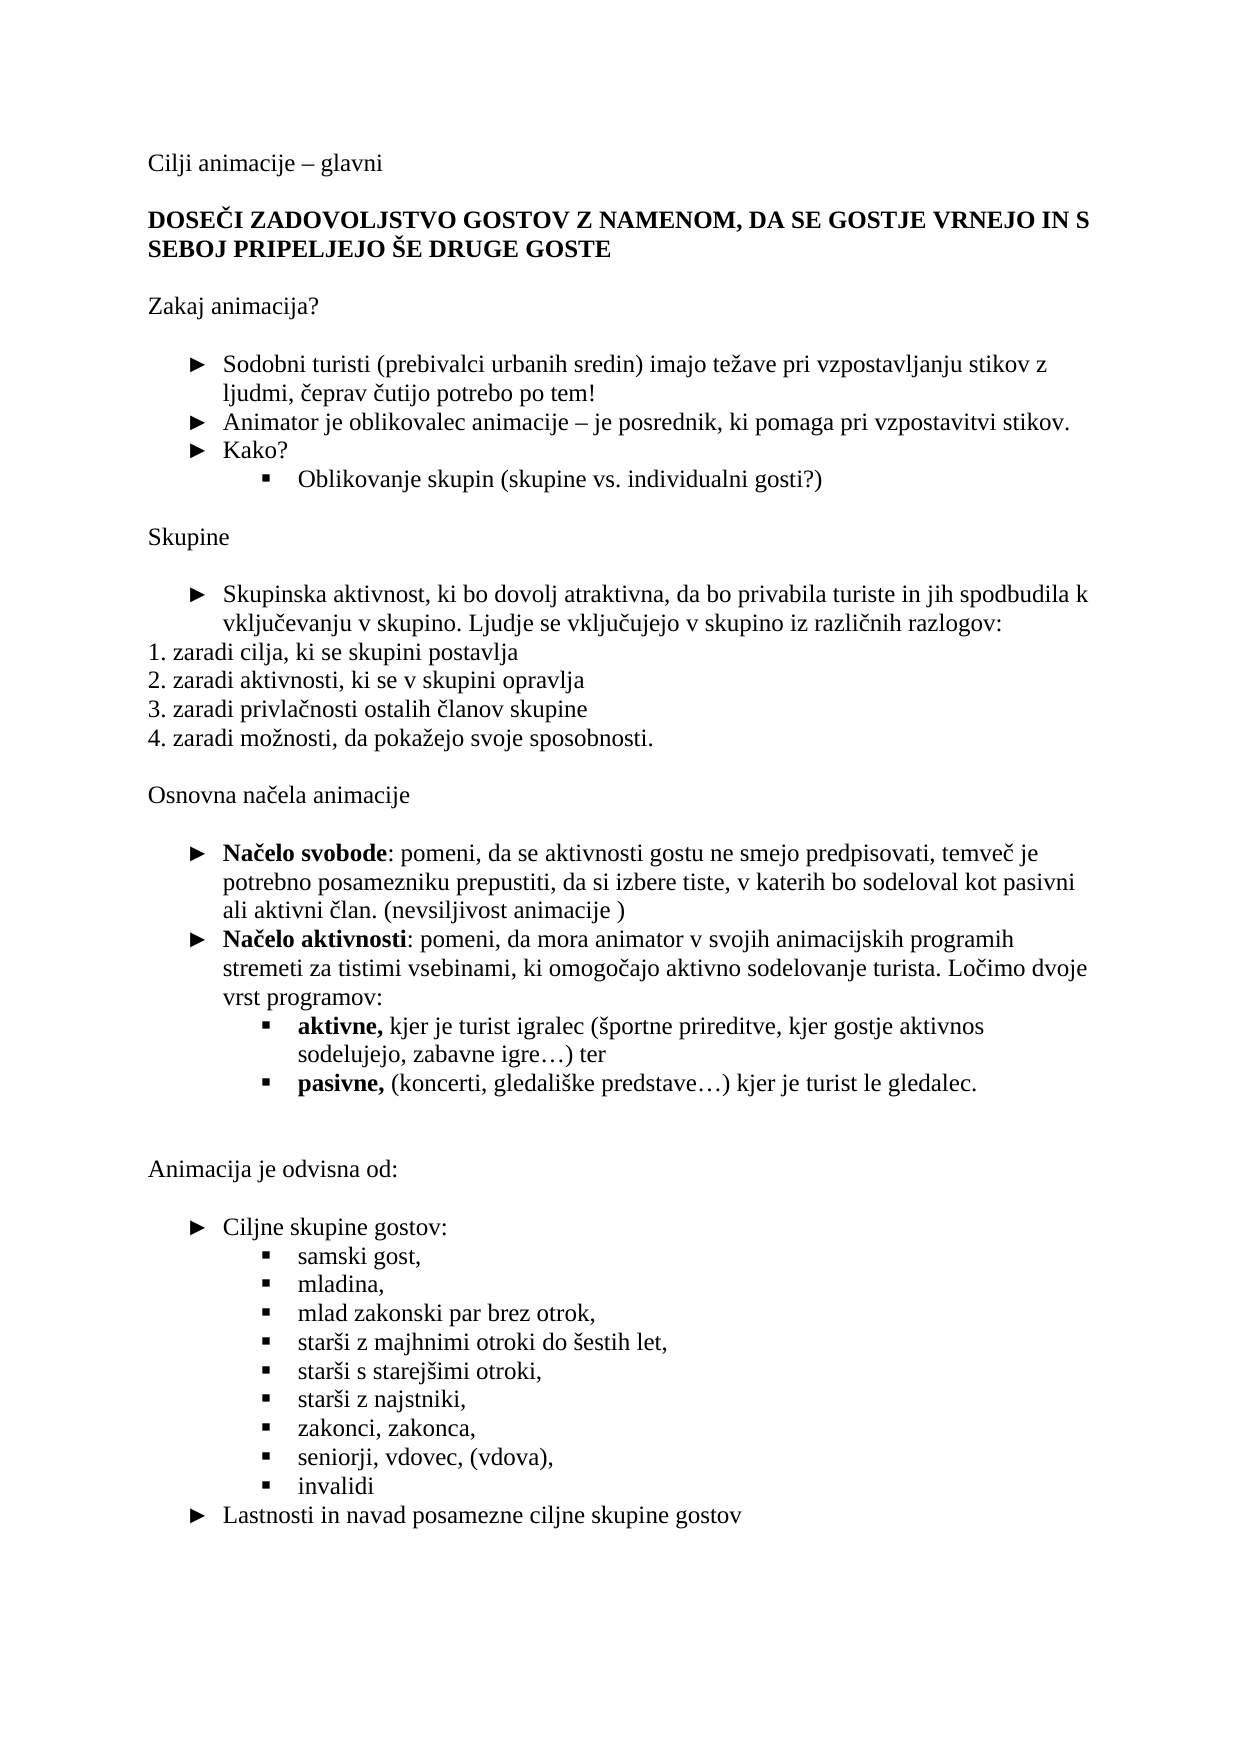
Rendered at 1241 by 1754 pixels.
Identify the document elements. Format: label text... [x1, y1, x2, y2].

list Skupinska aktivnost, ki bo dovolj atraktivna, da bo privabila turiste in jih spodbudila k vključevanju v skupino. Ljudje se vključujejo v skupino iz različnih razlogov: [185, 579, 1093, 637]
list samski gost, [260, 1241, 1093, 1269]
list Oblikovanje skupin (skupine vs. individualni gosti?) [260, 464, 1093, 493]
list zakonci, zakonca, [260, 1413, 1093, 1442]
list mladina, [260, 1269, 1093, 1298]
list seniorji, vdovec, (vdova), [260, 1442, 1093, 1471]
text 3. zaradi privlačnosti ostalih članov skupine [148, 694, 1093, 723]
list Ciljne skupine gostov: [185, 1212, 1093, 1241]
list pasivne, (koncerti, gledališke predstave…) kjer je turist le gledalec. [260, 1068, 1093, 1097]
text 2. zaradi aktivnosti, ki se v skupini opravlja [148, 666, 1093, 694]
text Osnovna načela animacije [148, 781, 1093, 809]
list mlad zakonski par brez otrok, [260, 1298, 1093, 1327]
list invalidi [260, 1471, 1093, 1499]
text 4. zaradi možnosti, da pokažejo svoje sposobnosti. [148, 723, 1093, 752]
list starši z najstniki, [260, 1384, 1093, 1413]
list Kako? [185, 435, 1093, 464]
list Animator je oblikovalec animacije – je posrednik, ki pomaga pri vzpostavitvi stikov. [185, 406, 1093, 435]
text DOSEČI ZADOVOLJSTVO GOSTOV Z NAMENOM, DA SE GOSTJE VRNEJO IN S SEBOJ PRIPELJEJO ŠE DRUGE GOSTE [148, 205, 1093, 263]
list Načelo aktivnosti: pomeni, da mora animator v svojih animacijskih programih stremeti za tistimi vsebinami, ki omogočajo aktivno sodelovanje turista. Ločimo dvoje vrst programov: [185, 924, 1093, 1011]
text Zakaj animacija? [148, 291, 1093, 320]
list starši z majhnimi otroki do šestih let, [260, 1327, 1093, 1356]
text 1. zaradi cilja, ki se skupini postavlja [148, 637, 1093, 666]
text Cilji animacije – glavni [148, 148, 1093, 176]
list aktivne, kjer je turist igralec (športne prireditve, kjer gostje aktivnos sodelujejo, zabavne igre…) ter [260, 1011, 1093, 1068]
text Skupine [148, 522, 1093, 550]
text Animacija je odvisna od: [148, 1154, 1093, 1183]
list Lastnosti in navad posamezne ciljne skupine gostov [185, 1499, 1093, 1528]
list starši s starejšimi otroki, [260, 1356, 1093, 1384]
list Načelo svobode: pomeni, da se aktivnosti gostu ne smejo predpisovati, temveč je potrebno posamezniku prepustiti, da si izbere tiste, v katerih bo sodeloval kot pasivni ali aktivni član. (nevsiljivost animacije ) [185, 838, 1093, 924]
list Sodobni turisti (prebivalci urbanih sredin) imajo težave pri vzpostavljanju stikov z ljudmi, čeprav čutijo potrebo po tem! [185, 349, 1093, 406]
